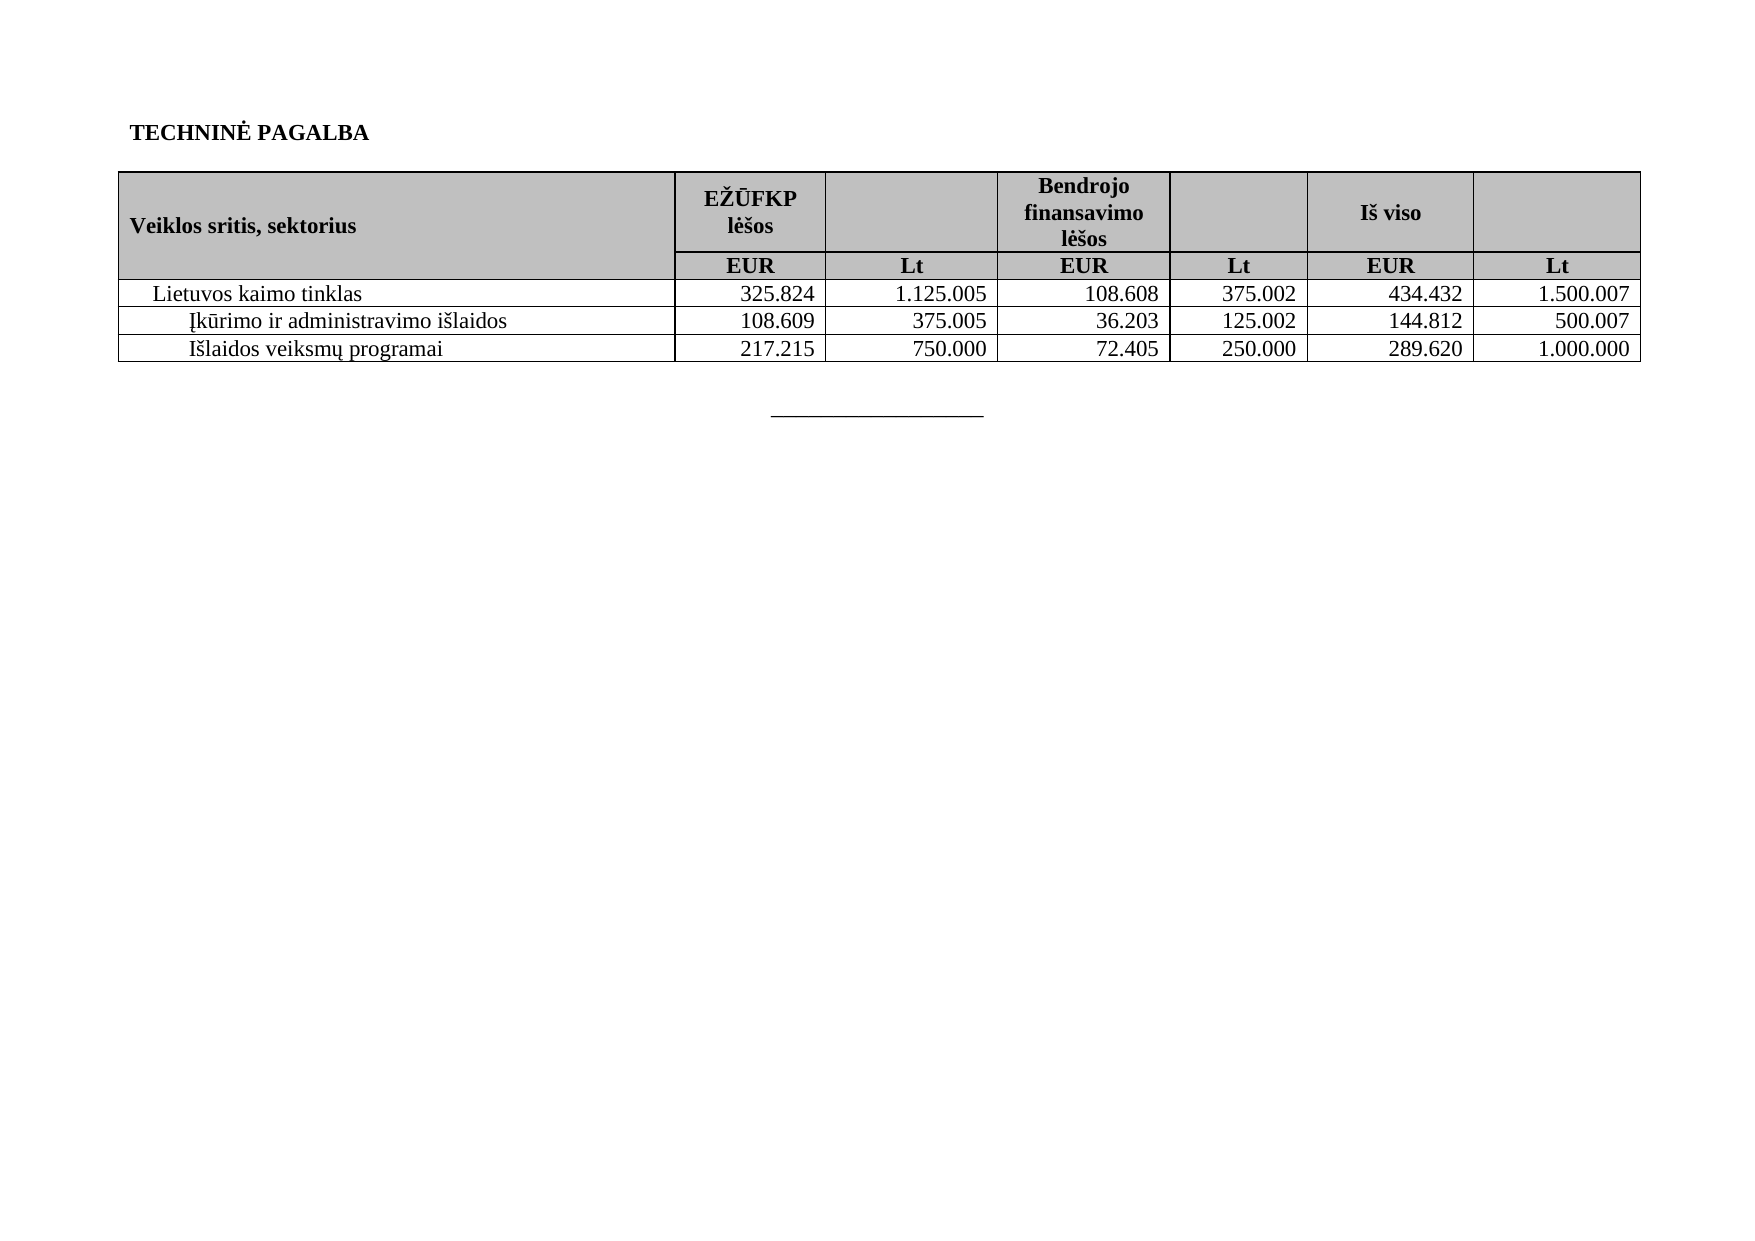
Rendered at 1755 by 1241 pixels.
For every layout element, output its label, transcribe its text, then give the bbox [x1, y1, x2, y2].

table_cell [1474, 173, 1640, 251]
table_cell 289.620 [1308, 335, 1473, 361]
table_cell 144.812 [1308, 307, 1473, 334]
table_cell Lietuvos kaimo tinklas [119, 280, 674, 306]
table_cell [1308, 145, 1474, 171]
table_cell [118, 145, 675, 171]
table_cell 500.007 [1474, 307, 1640, 334]
table_cell EUR [1308, 253, 1473, 279]
text _________________ [118, 391, 1636, 419]
table_cell 375.002 [1171, 280, 1307, 306]
table_cell [675, 145, 826, 171]
table_cell 1.500.007 [1474, 280, 1640, 306]
table_cell 72.405 [998, 335, 1169, 361]
table_cell Įkūrimo ir administravimo išlaidos [119, 307, 674, 334]
table_cell [1170, 145, 1307, 171]
table_cell [1171, 173, 1307, 251]
table_cell 375.005 [826, 307, 997, 334]
table_cell 108.609 [676, 307, 825, 334]
table_cell 325.824 [676, 280, 825, 306]
table_cell EUR [998, 253, 1169, 279]
table_cell 1.000.000 [1474, 335, 1640, 361]
table_cell [826, 173, 997, 251]
table_cell Lt [1171, 253, 1307, 279]
table_cell 250.000 [1171, 335, 1307, 361]
table_cell Išlaidos veiksmų programai [119, 335, 674, 361]
table_cell Veiklos sritis, sektorius [119, 173, 674, 279]
table_cell 217.215 [676, 335, 825, 361]
table_cell EŽŪFKP lėšos [676, 173, 825, 251]
table_cell [998, 145, 1170, 171]
table_cell 434.432 [1308, 280, 1473, 306]
table_cell 108.608 [998, 280, 1169, 306]
table_cell Lt [1474, 253, 1640, 279]
table_cell [1474, 145, 1641, 171]
table_cell TECHNINĖ PAGALBA [118, 119, 1641, 145]
table_cell [826, 145, 998, 171]
table_cell Lt [826, 253, 997, 279]
table_cell 36.203 [998, 307, 1169, 334]
table_cell Bendrojo finansavimo lėšos [998, 173, 1169, 251]
table_cell 125.002 [1171, 307, 1307, 334]
table_cell Iš viso [1308, 173, 1473, 251]
table_cell EUR [676, 253, 825, 279]
table_cell 750.000 [826, 335, 997, 361]
table_cell 1.125.005 [826, 280, 997, 306]
